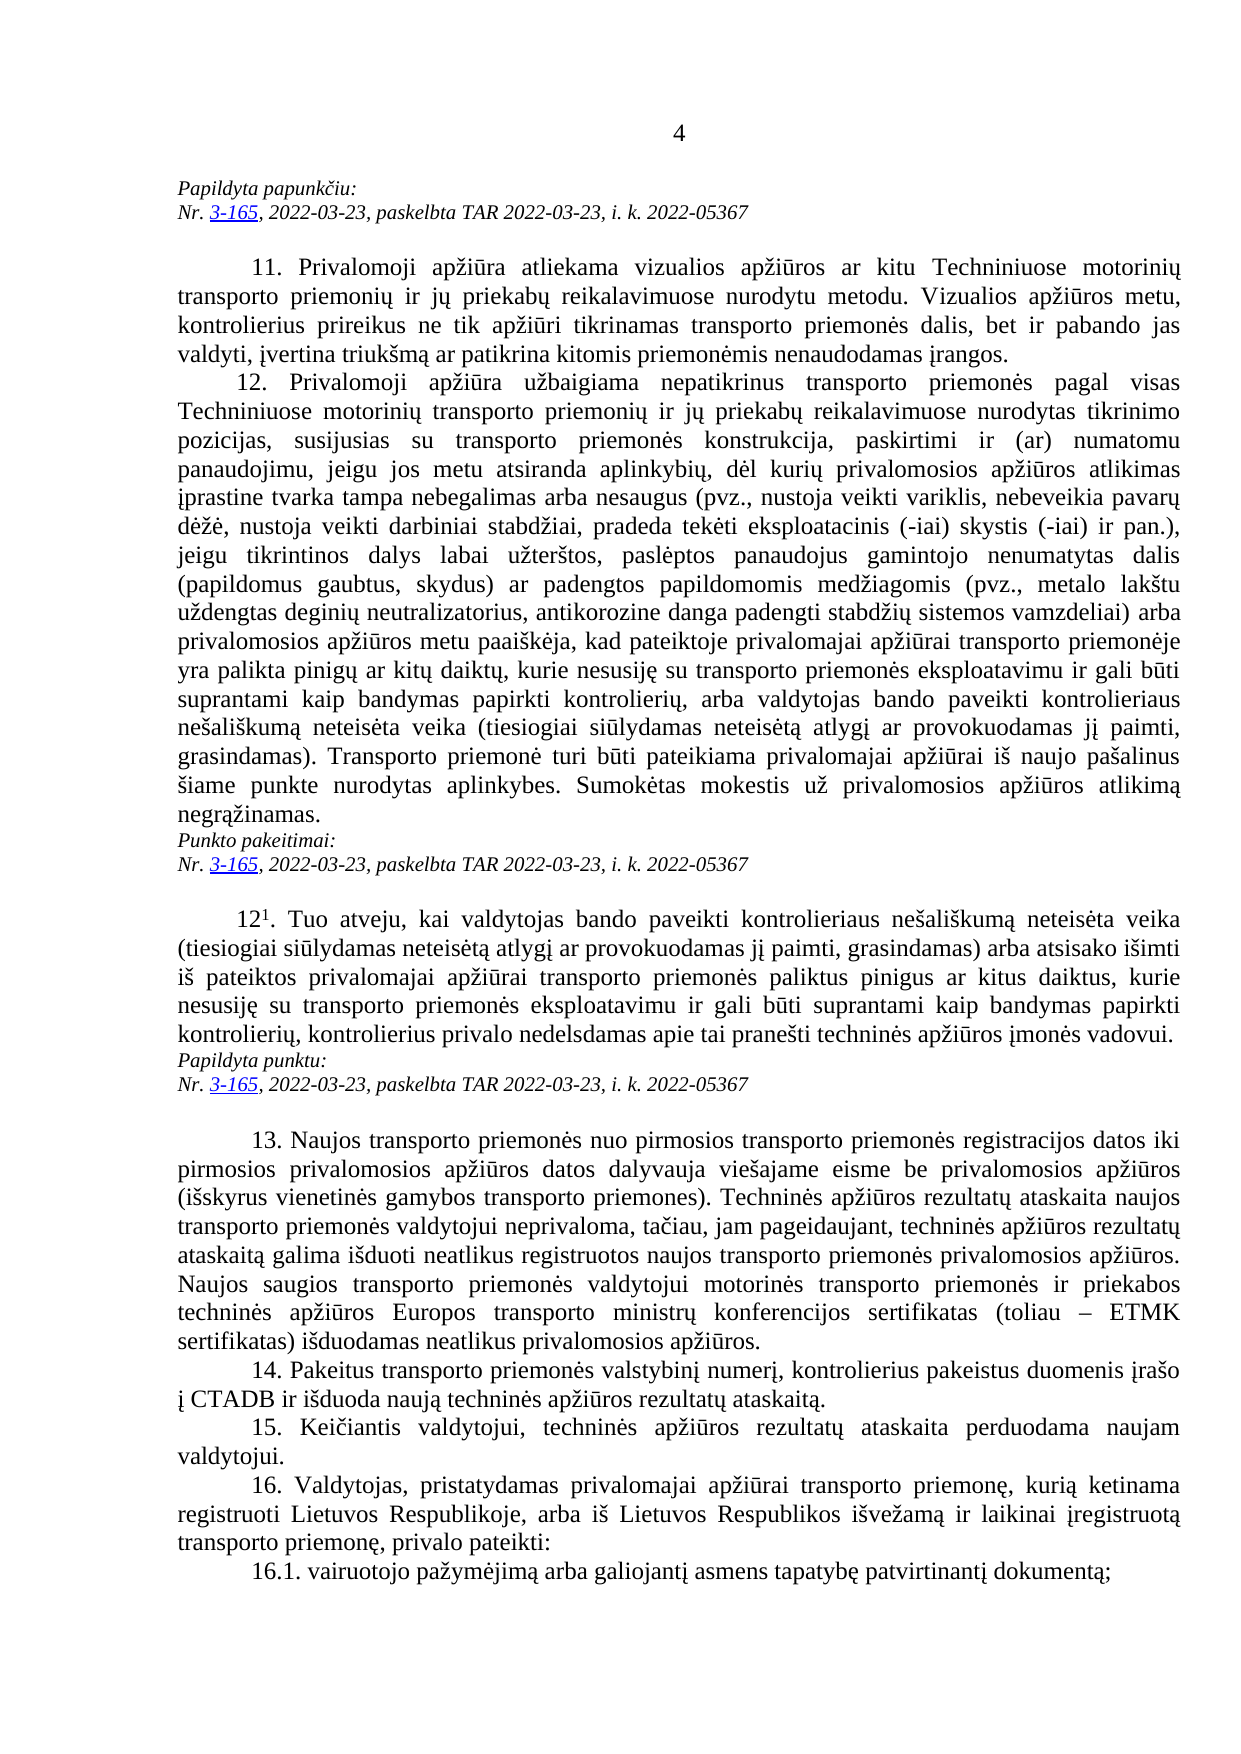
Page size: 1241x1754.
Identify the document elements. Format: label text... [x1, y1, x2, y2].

text 12. Privalomoji apžiūra užbaigiama nepatikrinus transporto priemonės pagal visas Techniniuose motorinių transporto priemonių ir jų priekabų reikalavimuose nurodytas tikrinimo pozicijas, susijusias su transporto priemonės konstrukcija, paskirtimi ir (ar) numatomu panaudojimu, jeigu jos metu atsiranda aplinkybių, dėl kurių privalomosios apžiūros atlikimas įprastine tvarka tampa nebegalimas arba nesaugus (pvz., nustoja veikti variklis, nebeveikia pavarų dėžė, nustoja veikti darbiniai stabdžiai, pradeda tekėti eksploatacinis (-iai) skystis (-iai) ir pan.), jeigu tikrintinos dalys labai užterštos, paslėptos panaudojus gamintojo nenumatytas dalis (papildomus gaubtus, skydus) ar padengtos papildomomis medžiagomis (pvz., metalo lakštu uždengtas deginių neutralizatorius, antikorozine danga padengti stabdžių sistemos vamzdeliai) arba privalomosios apžiūros metu paaiškėja, kad pateiktoje privalomajai apžiūrai transporto priemonėje yra palikta pinigų ar kitų daiktų, kurie nesusiję su transporto priemonės eksploatavimu ir gali būti suprantami kaip bandymas papirkti kontrolierių, arba valdytojas bando paveikti kontrolieriaus nešališkumą neteisėta veika (tiesiogiai siūlydamas neteisėtą atlygį ar provokuodamas jį paimti, grasindamas). Transporto priemonė turi būti pateikiama privalomajai apžiūrai iš naujo pašalinus šiame punkte nurodytas aplinkybes. Sumokėtas mokestis už privalomosios apžiūros atlikimą negrąžinamas. [177, 367, 1181, 827]
text Punkto pakeitimai: [177, 827, 1181, 852]
text 15. Keičiantis valdytojui, techninės apžiūros rezultatų ataskaita perduodama naujam valdytojui. [177, 1412, 1181, 1470]
text Papildyta papunkčiu: [177, 176, 1181, 200]
text 16. Valdytojas, pristatydamas privalomajai apžiūrai transporto priemonę, kurią ketinama registruoti Lietuvos Respublikoje, arba iš Lietuvos Respublikos išvežamą ir laikinai įregistruotą transporto priemonę, privalo pateikti: [177, 1470, 1181, 1556]
text 121. Tuo atveju, kai valdytojas bando paveikti kontrolieriaus nešališkumą neteisėta veika (tiesiogiai siūlydamas neteisėtą atlygį ar provokuodamas jį paimti, grasindamas) arba atsisako išimti iš pateiktos privalomajai apžiūrai transporto priemonės paliktus pinigus ar kitus daiktus, kurie nesusiję su transporto priemonės eksploatavimu ir gali būti suprantami kaip bandymas papirkti kontrolierių, kontrolierius privalo nedelsdamas apie tai pranešti techninės apžiūros įmonės vadovui. [177, 904, 1181, 1048]
text 11. Privalomoji apžiūra atliekama vizualios apžiūros ar kitu Techniniuose motorinių transporto priemonių ir jų priekabų reikalavimuose nurodytu metodu. Vizualios apžiūros metu, kontrolierius prireikus ne tik apžiūri tikrinamas transporto priemonės dalis, bet ir pabando jas valdyti, įvertina triukšmą ar patikrina kitomis priemonėmis nenaudodamas įrangos. [177, 252, 1181, 367]
text Nr. 3-165, 2022-03-23, paskelbta TAR 2022-03-23, i. k. 2022-05367 [177, 852, 1181, 876]
text 13. Naujos transporto priemonės nuo pirmosios transporto priemonės registracijos datos iki pirmosios privalomosios apžiūros datos dalyvauja viešajame eisme be privalomosios apžiūros (išskyrus vienetinės gamybos transporto priemones). Techninės apžiūros rezultatų ataskaita naujos transporto priemonės valdytojui neprivaloma, tačiau, jam pageidaujant, techninės apžiūros rezultatų ataskaitą galima išduoti neatlikus registruotos naujos transporto priemonės privalomosios apžiūros. Naujos saugios transporto priemonės valdytojui motorinės transporto priemonės ir priekabos techninės apžiūros Europos transporto ministrų konferencijos sertifikatas (toliau – ETMK sertifikatas) išduodamas neatlikus privalomosios apžiūros. [177, 1125, 1181, 1355]
text Papildyta punktu: [177, 1048, 1181, 1072]
text 16.1. vairuotojo pažymėjimą arba galiojantį asmens tapatybę patvirtinantį dokumentą; [177, 1556, 1181, 1585]
text Nr. 3-165, 2022-03-23, paskelbta TAR 2022-03-23, i. k. 2022-05367 [177, 1072, 1181, 1096]
text 14. Pakeitus transporto priemonės valstybinį numerį, kontrolierius pakeistus duomenis įrašo į CTADB ir išduoda naują techninės apžiūros rezultatų ataskaitą. [177, 1355, 1181, 1412]
text Nr. 3-165, 2022-03-23, paskelbta TAR 2022-03-23, i. k. 2022-05367 [177, 200, 1181, 224]
